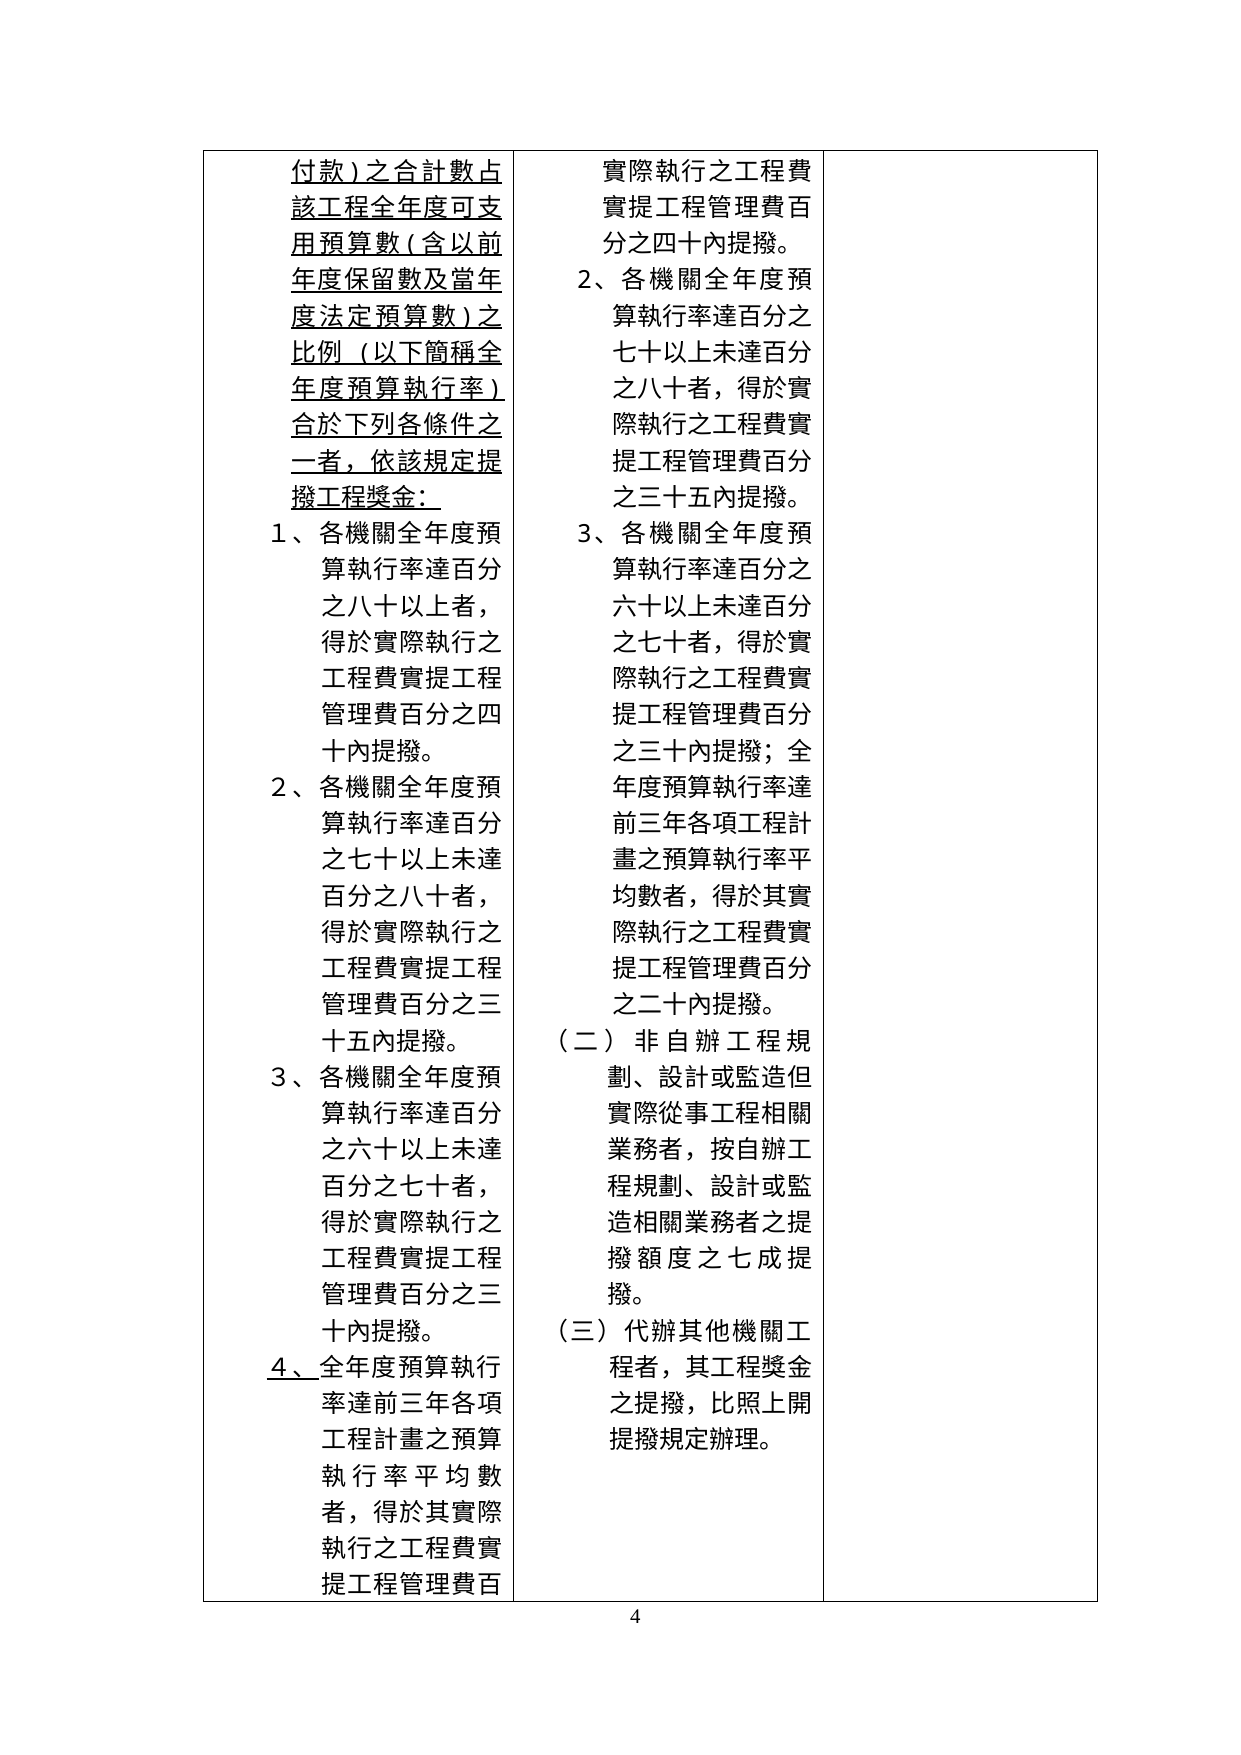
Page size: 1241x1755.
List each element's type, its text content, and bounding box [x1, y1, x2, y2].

table_cell 付款)之合計數占該工程全年度可支用預算數(含以前年度保留數及當年度法定預算數)之比例 (以下簡稱全年度預算執行率)合於下列各條件之一者，依該規定提撥工程獎金： １、各機關全年度預算執行率達百分之八十以上者，得於實際執行之工程費實提工程管理費百分之四十內提撥。 ２、各機關全年度預算執行率達百分之七十以上未達百分之八十者，得於實際執行之工程費實提工程管理費百分之三十五內提撥。 ３、各機關全年度預算執行率達百分之六十以上未達百分之七十者，得於實際執行之工程費實提工程管理費百分之三十內提撥。 ４、全年度預算執行率達前三年各項工程計畫之預算執行率平均數者，得於其實際執行之工程費實提工程管理費百 [204, 151, 513, 1601]
table_cell 實際執行之工程費實提工程管理費百分之四十內提撥。 2、各機關全年度預算執行率達百分之七十以上未達百分之八十者，得於實際執行之工程費實提工程管理費百分之三十五內提撥。 3、各機關全年度預算執行率達百分之六十以上未達百分之七十者，得於實際執行之工程費實提工程管理費百分之三十內提撥；全年度預算執行率達前三年各項工程計畫之預算執行率平均數者，得於其實際執行之工程費實提工程管理費百分之二十內提撥。 （二）非自辦工程規劃、設計或監造但實際從事工程相關業務者，按自辦工程規劃、設計或監造相關業務者之提撥額度之七成提撥。 （三）代辦其他機關工程者，其工程獎金之提撥，比照上開提撥規定辦理。 [514, 151, 823, 1601]
table_cell [824, 151, 1097, 1601]
